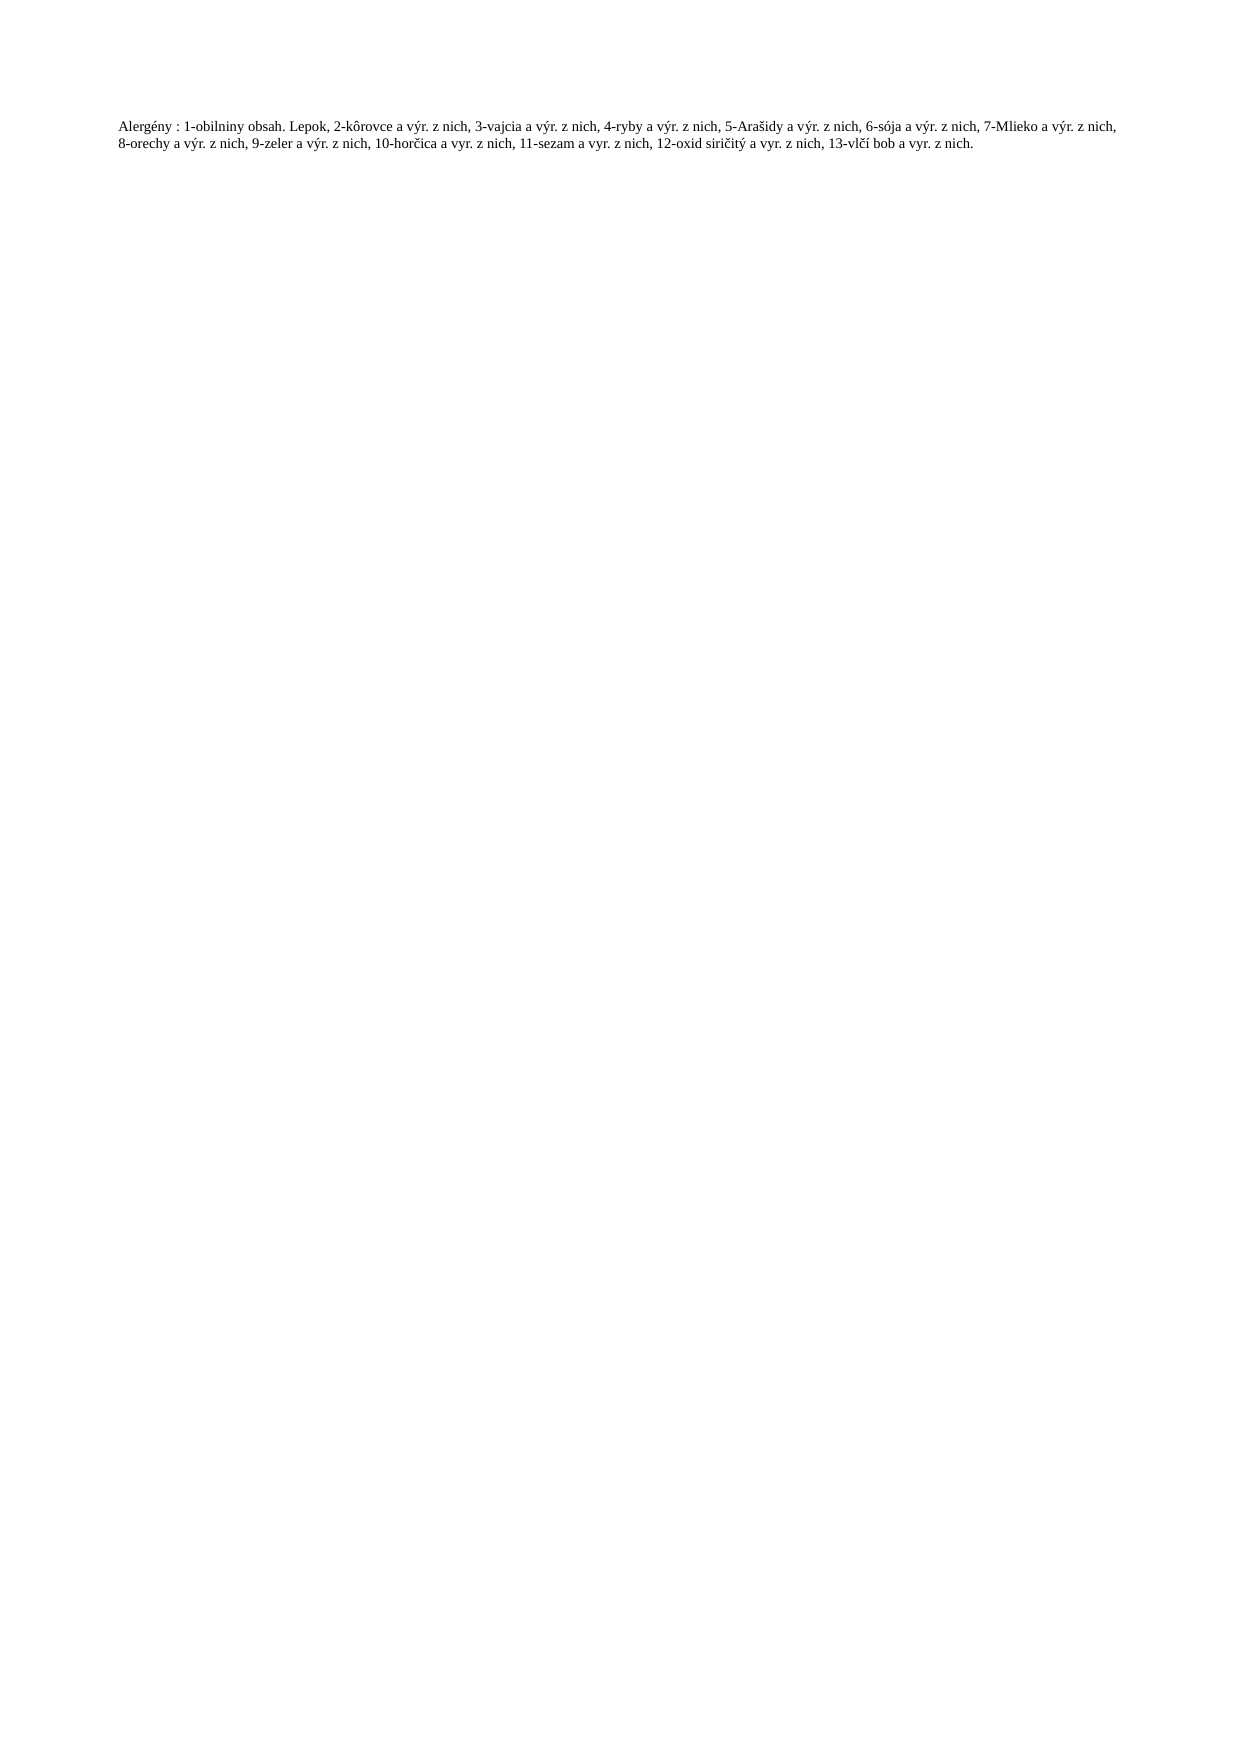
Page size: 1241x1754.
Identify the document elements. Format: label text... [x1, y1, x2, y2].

text Alergény : 1-obilniny obsah. Lepok, 2-kôrovce a výr. z nich, 3-vajcia a výr. z nich, 4-ryby a výr. z nich, 5-Arašidy a výr. z nich, 6-sója a výr. z nich, 7-Mlieko a výr. z nich, 8-orechy a výr. z nich, 9-zeler a výr. z nich, 10-horčica a vyr. z nich, 11-sezam a vyr. z nich, 12-oxid siričitý a vyr. z nich, 13-vlčí bob a vyr. z nich. [118, 118, 1122, 152]
